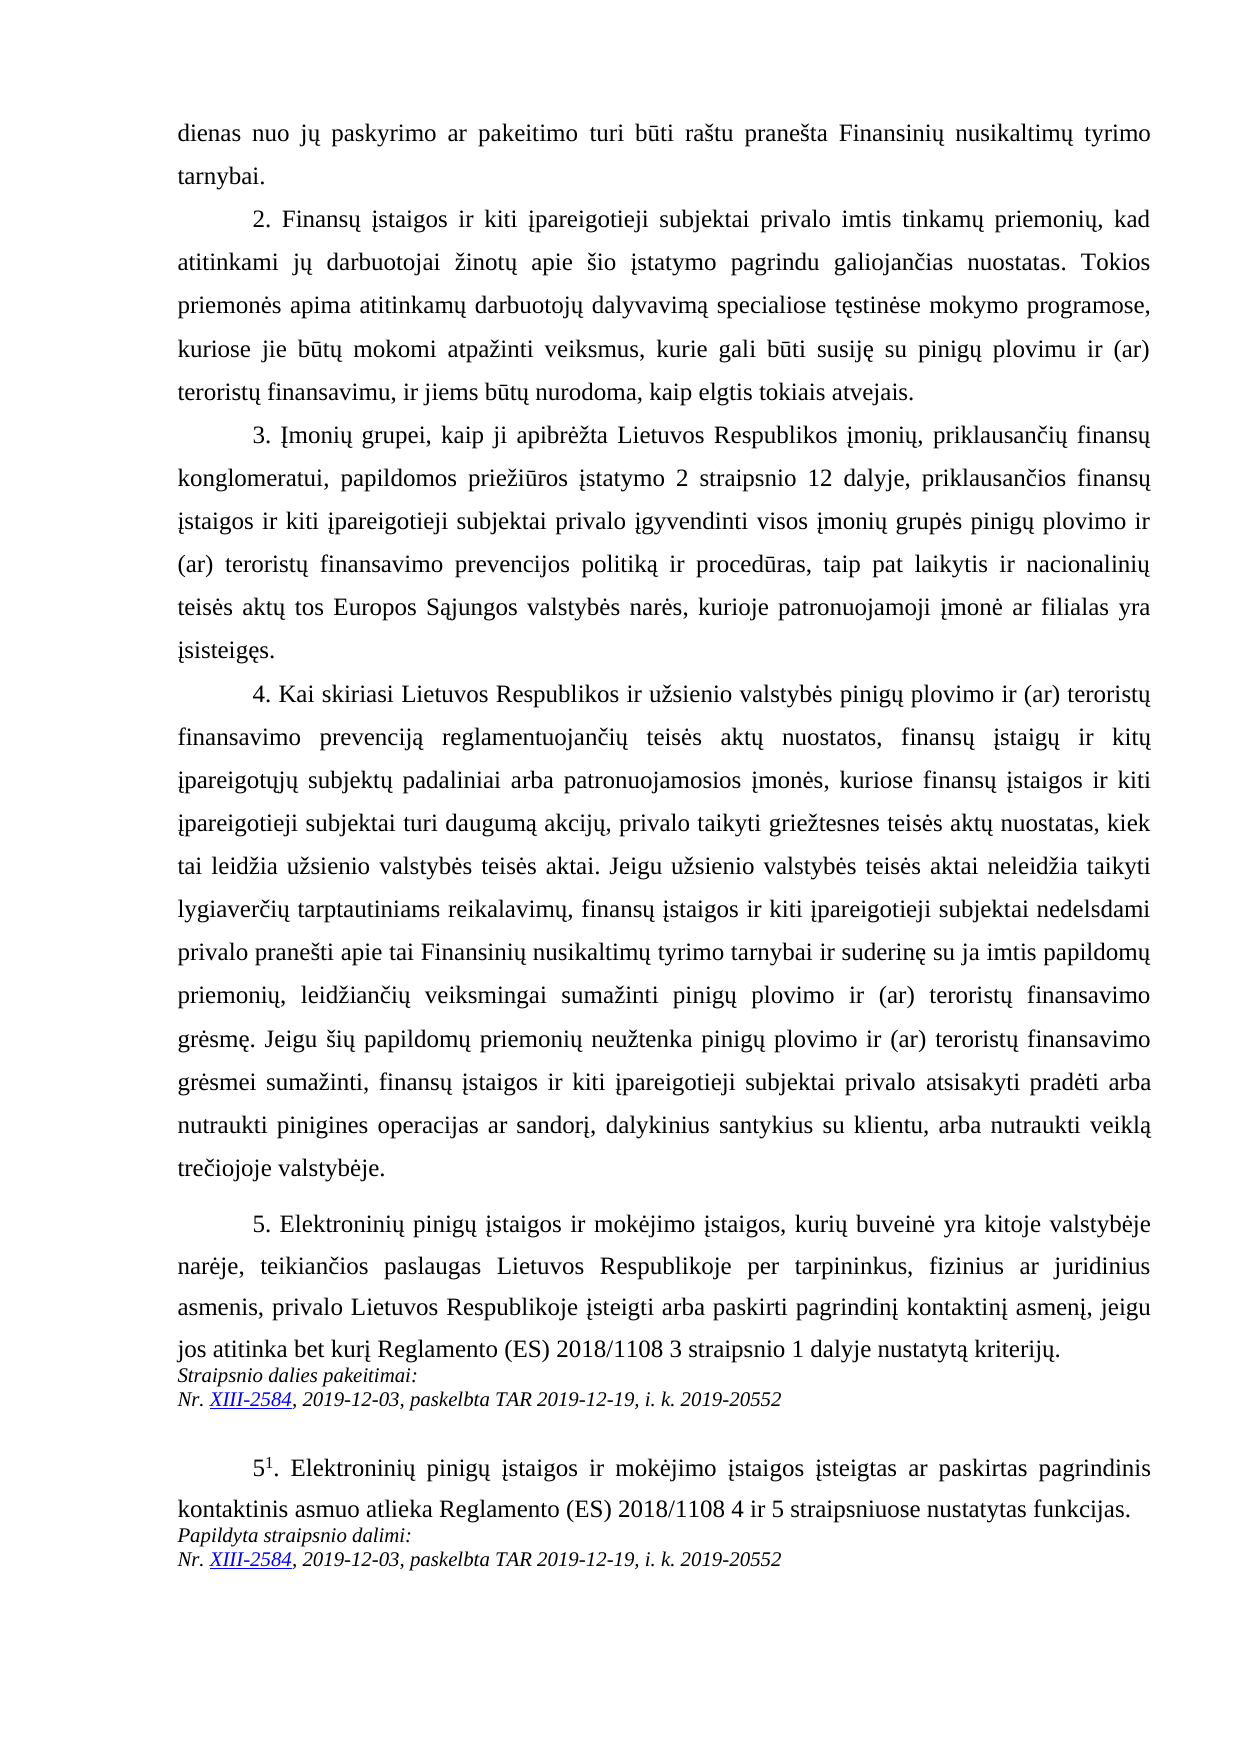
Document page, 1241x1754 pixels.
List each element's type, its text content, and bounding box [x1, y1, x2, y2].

text Straipsnio dalies pakeitimai: [177, 1363, 1152, 1387]
text 2. Finansų įstaigos ir kiti įpareigotieji subjektai privalo imtis tinkamų priemonių, kad atitinkami jų darbuotojai žinotų apie šio įstatymo pagrindu galiojančias nuostatas. Tokios priemonės apima atitinkamų darbuotojų dalyvavimą specialiose tęstinėse mokymo programose, kuriose jie būtų mokomi atpažinti veiksmus, kurie gali būti susiję su pinigų plovimu ir (ar) teroristų finansavimu, ir jiems būtų nurodoma, kaip elgtis tokiais atvejais. [177, 204, 1152, 406]
text 5. Elektroninių pinigų įstaigos ir mokėjimo įstaigos, kurių buveinė yra kitoje valstybėje narėje, teikiančios paslaugas Lietuvos Respublikoje per tarpininkus, fizinius ar juridinius asmenis, privalo Lietuvos Respublikoje įsteigti arba paskirti pagrindinį kontaktinį asmenį, jeigu jos atitinka bet kurį Reglamento (ES) 2018/1108 3 straipsnio 1 dalyje nustatytą kriterijų. [177, 1196, 1152, 1363]
text Nr. XIII-2584, 2019-12-03, paskelbta TAR 2019-12-19, i. k. 2019-20552 [177, 1387, 1152, 1411]
text Nr. XIII-2584, 2019-12-03, paskelbta TAR 2019-12-19, i. k. 2019-20552 [177, 1547, 1152, 1571]
text 51. Elektroninių pinigų įstaigos ir mokėjimo įstaigos įsteigtas ar paskirtas pagrindinis kontaktinis asmuo atlieka Reglamento (ES) 2018/1108 4 ir 5 straipsniuose nustatytas funkcijas. [177, 1440, 1152, 1523]
text 3. Įmonių grupei, kaip ji apibrėžta Lietuvos Respublikos įmonių, priklausančių finansų konglomeratui, papildomos priežiūros įstatymo 2 straipsnio 12 dalyje, priklausančios finansų įstaigos ir kiti įpareigotieji subjektai privalo įgyvendinti visos įmonių grupės pinigų plovimo ir (ar) teroristų finansavimo prevencijos politiką ir procedūras, taip pat laikytis ir nacionalinių teisės aktų tos Europos Sąjungos valstybės narės, kurioje patronuojamoji įmonė ar filialas yra įsisteigęs. [177, 420, 1152, 664]
text 4. Kai skiriasi Lietuvos Respublikos ir užsienio valstybės pinigų plovimo ir (ar) teroristų finansavimo prevenciją reglamentuojančių teisės aktų nuostatos, finansų įstaigų ir kitų įpareigotųjų subjektų padaliniai arba patronuojamosios įmonės, kuriose finansų įstaigos ir kiti įpareigotieji subjektai turi daugumą akcijų, privalo taikyti griežtesnes teisės aktų nuostatas, kiek tai leidžia užsienio valstybės teisės aktai. Jeigu užsienio valstybės teisės aktai neleidžia taikyti lygiaverčių tarptautiniams reikalavimų, finansų įstaigos ir kiti įpareigotieji subjektai nedelsdami privalo pranešti apie tai Finansinių nusikaltimų tyrimo tarnybai ir suderinę su ja imtis papildomų priemonių, leidžiančių veiksmingai sumažinti pinigų plovimo ir (ar) teroristų finansavimo grėsmę. Jeigu šių papildomų priemonių neužtenka pinigų plovimo ir (ar) teroristų finansavimo grėsmei sumažinti, finansų įstaigos ir kiti įpareigotieji subjektai privalo atsisakyti pradėti arba nutraukti pinigines operacijas ar sandorį, dalykinius santykius su klientu, arba nutraukti veiklą trečiojoje valstybėje. [177, 679, 1152, 1182]
text Papildyta straipsnio dalimi: [177, 1523, 1152, 1547]
text dienas nuo jų paskyrimo ar pakeitimo turi būti raštu pranešta Finansinių nusikaltimų tyrimo tarnybai. [177, 118, 1152, 190]
